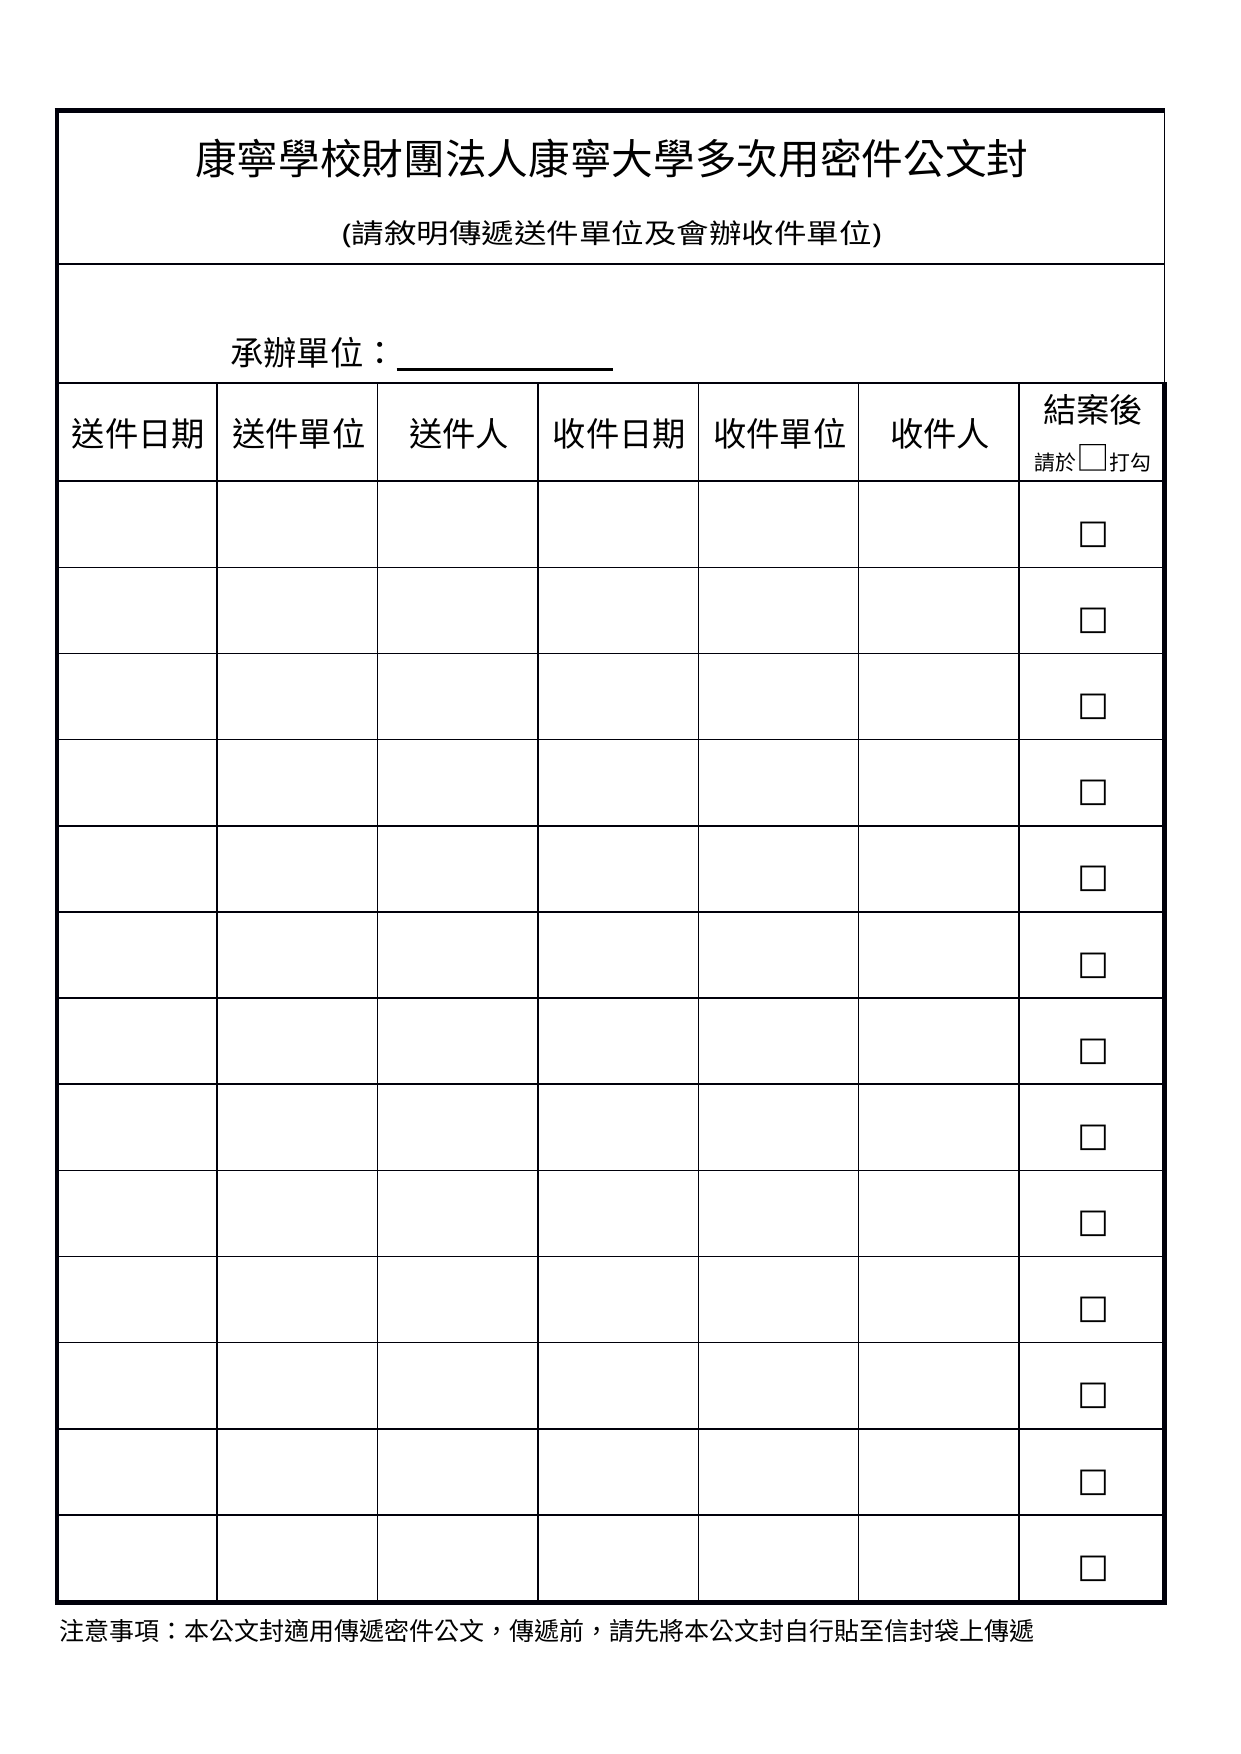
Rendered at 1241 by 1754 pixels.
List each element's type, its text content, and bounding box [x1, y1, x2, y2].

table_cell [378, 999, 537, 1083]
table_cell [218, 1516, 377, 1600]
table_cell [699, 1171, 858, 1256]
table_cell [378, 1257, 537, 1342]
table_cell [539, 1085, 698, 1169]
table_cell [859, 999, 1018, 1083]
table_cell □ [1020, 1257, 1162, 1342]
table_cell □ [1020, 1516, 1162, 1600]
table_cell [59, 827, 216, 911]
table_cell [539, 1343, 698, 1428]
table_cell □ [1020, 999, 1162, 1083]
table_cell 結案後 請於□打勾 [1020, 384, 1162, 480]
table_cell [539, 1430, 698, 1514]
table_cell 送件單位 [218, 384, 377, 480]
table_cell [59, 654, 216, 739]
table_cell □ [1020, 654, 1162, 739]
table_cell [218, 1343, 377, 1428]
table_cell [378, 1516, 537, 1600]
table_cell [699, 568, 858, 653]
table_cell 收件人 [859, 384, 1018, 480]
table_cell [59, 913, 216, 997]
table_cell [539, 1257, 698, 1342]
table_cell [59, 1343, 216, 1428]
table_cell □ [1020, 1085, 1162, 1169]
table_cell [699, 913, 858, 997]
table_cell [699, 999, 858, 1083]
table_cell [699, 1257, 858, 1342]
table_cell [859, 1257, 1018, 1342]
table_cell [378, 913, 537, 997]
table_cell 承辦單位： [59, 265, 1164, 382]
table_cell [539, 913, 698, 997]
table_cell □ [1020, 913, 1162, 997]
table_cell [59, 999, 216, 1083]
table_cell [539, 568, 698, 653]
table_cell [859, 482, 1018, 566]
table_cell [378, 1085, 537, 1169]
table_cell [539, 1171, 698, 1256]
table_cell [218, 568, 377, 653]
table_cell [218, 1430, 377, 1514]
table_cell [59, 740, 216, 825]
table_cell [218, 1085, 377, 1169]
table_cell [539, 740, 698, 825]
table_cell [699, 740, 858, 825]
table_cell [218, 827, 377, 911]
table_cell [378, 740, 537, 825]
table_cell [539, 654, 698, 739]
table_cell 送件人 [378, 384, 537, 480]
table_cell [218, 999, 377, 1083]
table_cell 收件單位 [699, 384, 858, 480]
table_cell [218, 913, 377, 997]
table_cell [378, 654, 537, 739]
table_cell [859, 568, 1018, 653]
table_cell [859, 1171, 1018, 1256]
table_cell [699, 654, 858, 739]
table_cell 送件日期 [59, 384, 216, 480]
table_cell 收件日期 [539, 384, 698, 480]
table_cell [699, 1343, 858, 1428]
table_cell □ [1020, 482, 1162, 566]
table_cell [539, 482, 698, 566]
table_cell [859, 1430, 1018, 1514]
table_cell [859, 740, 1018, 825]
table_cell □ [1020, 1430, 1162, 1514]
table_cell [59, 482, 216, 566]
table_cell □ [1020, 1343, 1162, 1428]
table_cell [378, 1343, 537, 1428]
text 注意事項：本公文封適用傳遞密件公文，傳遞前，請先將本公文封自行貼至信封袋上傳遞 [59, 1605, 1053, 1642]
table_cell [859, 1343, 1018, 1428]
table_cell [699, 482, 858, 566]
table_cell [378, 1171, 537, 1256]
table_header 康寧學校財團法人康寧大學多次用密件公文封 (請敘明傳遞送件單位及會辦收件單位) [59, 113, 1164, 263]
table_cell [59, 1171, 216, 1256]
table_cell [539, 827, 698, 911]
table_cell [378, 482, 537, 566]
table_cell □ [1020, 1171, 1162, 1256]
table_cell [59, 1430, 216, 1514]
table_cell [699, 827, 858, 911]
table_cell [859, 1516, 1018, 1600]
table_cell [378, 568, 537, 653]
table_cell [699, 1430, 858, 1514]
table_cell [859, 1085, 1018, 1169]
table_cell [218, 654, 377, 739]
table_cell □ [1020, 568, 1162, 653]
table_cell [218, 1171, 377, 1256]
table_cell [859, 913, 1018, 997]
table_cell [378, 827, 537, 911]
table_cell [699, 1516, 858, 1600]
table_cell [218, 1257, 377, 1342]
table_cell [59, 1516, 216, 1600]
table_cell [539, 999, 698, 1083]
table_cell [59, 1085, 216, 1169]
table_cell □ [1020, 827, 1162, 911]
table_cell [59, 568, 216, 653]
table_cell [859, 654, 1018, 739]
table_cell [218, 740, 377, 825]
table_cell [218, 482, 377, 566]
table_cell [378, 1430, 537, 1514]
table_cell [859, 827, 1018, 911]
table_cell [59, 1257, 216, 1342]
table_cell [699, 1085, 858, 1169]
table_cell [539, 1516, 698, 1600]
table_cell □ [1020, 740, 1162, 825]
